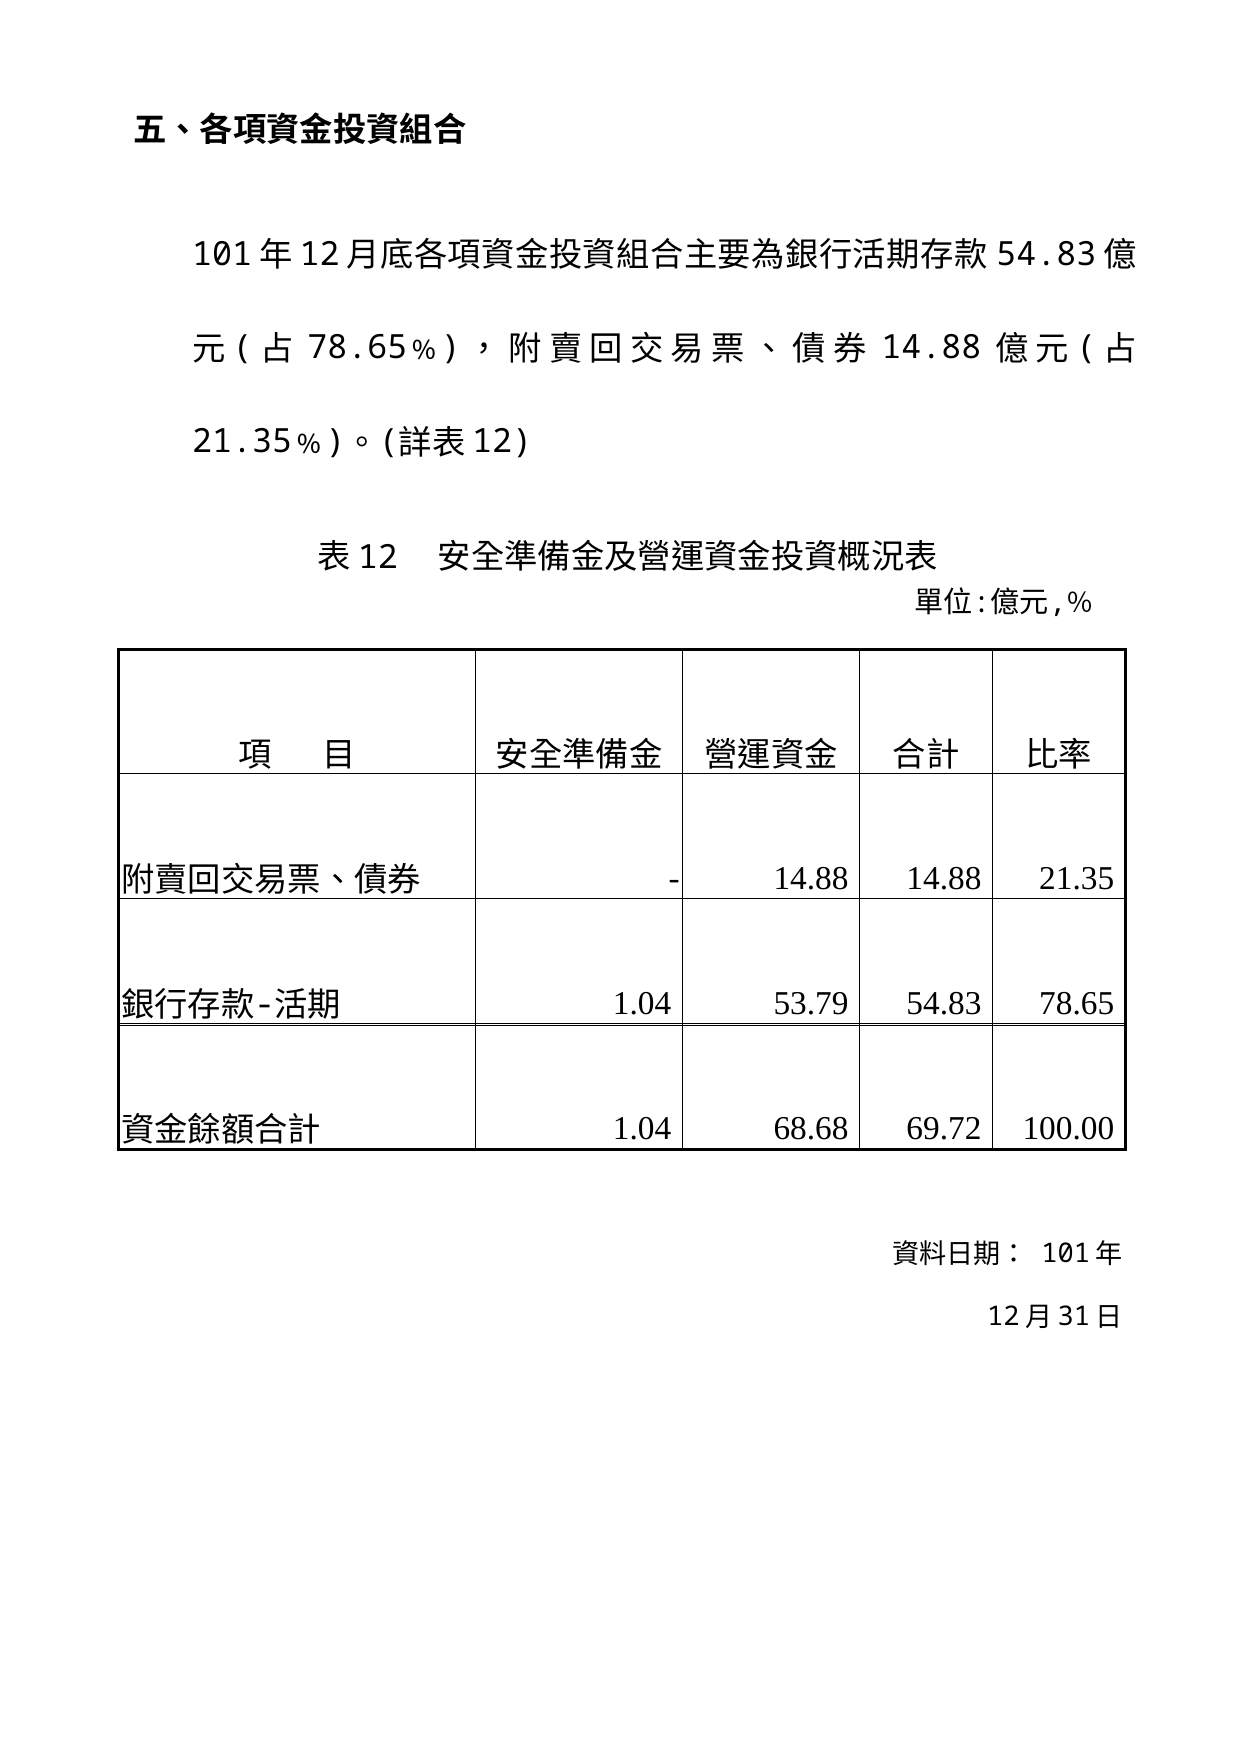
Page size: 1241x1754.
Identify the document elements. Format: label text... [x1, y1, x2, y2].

table_header 項 目 [120, 651, 475, 773]
text 五、各項資金投資組合 [118, 85, 1137, 148]
text 表12 安全準備金及營運資金投資概況表 [118, 530, 1137, 578]
table_cell 銀行存款-活期 [120, 899, 475, 1023]
table_cell 1.04 [476, 899, 682, 1023]
table_cell 14.88 [860, 774, 992, 898]
table_cell - [476, 774, 682, 898]
table_cell 78.65 [993, 899, 1124, 1023]
table_cell 14.88 [683, 774, 859, 898]
table_cell 21.35 [993, 774, 1124, 898]
table_cell 68.68 [683, 1026, 859, 1148]
table_cell 1.04 [476, 1026, 682, 1148]
table_header 比率 [993, 651, 1124, 773]
table_cell 54.83 [860, 899, 992, 1023]
table_cell 資金餘額合計 [120, 1026, 475, 1148]
text 單位:億元,％ [118, 578, 1093, 621]
table_header 安全準備金 [476, 651, 682, 773]
table_header 合計 [860, 651, 992, 773]
table_cell 53.79 [683, 899, 859, 1023]
text 資料日期： 101年12月31日 [81, 1210, 1122, 1335]
table_cell 附賣回交易票、債券 [120, 774, 475, 898]
text 101年12月底各項資金投資組合主要為銀行活期存款54.83億元(占78.65﹪)，附賣回交易票、債券14.88億元(占21.35﹪)。(詳表12) [192, 210, 1137, 460]
table_header 營運資金 [683, 651, 859, 773]
table_cell 100.00 [993, 1026, 1124, 1148]
table_cell 69.72 [860, 1026, 992, 1148]
